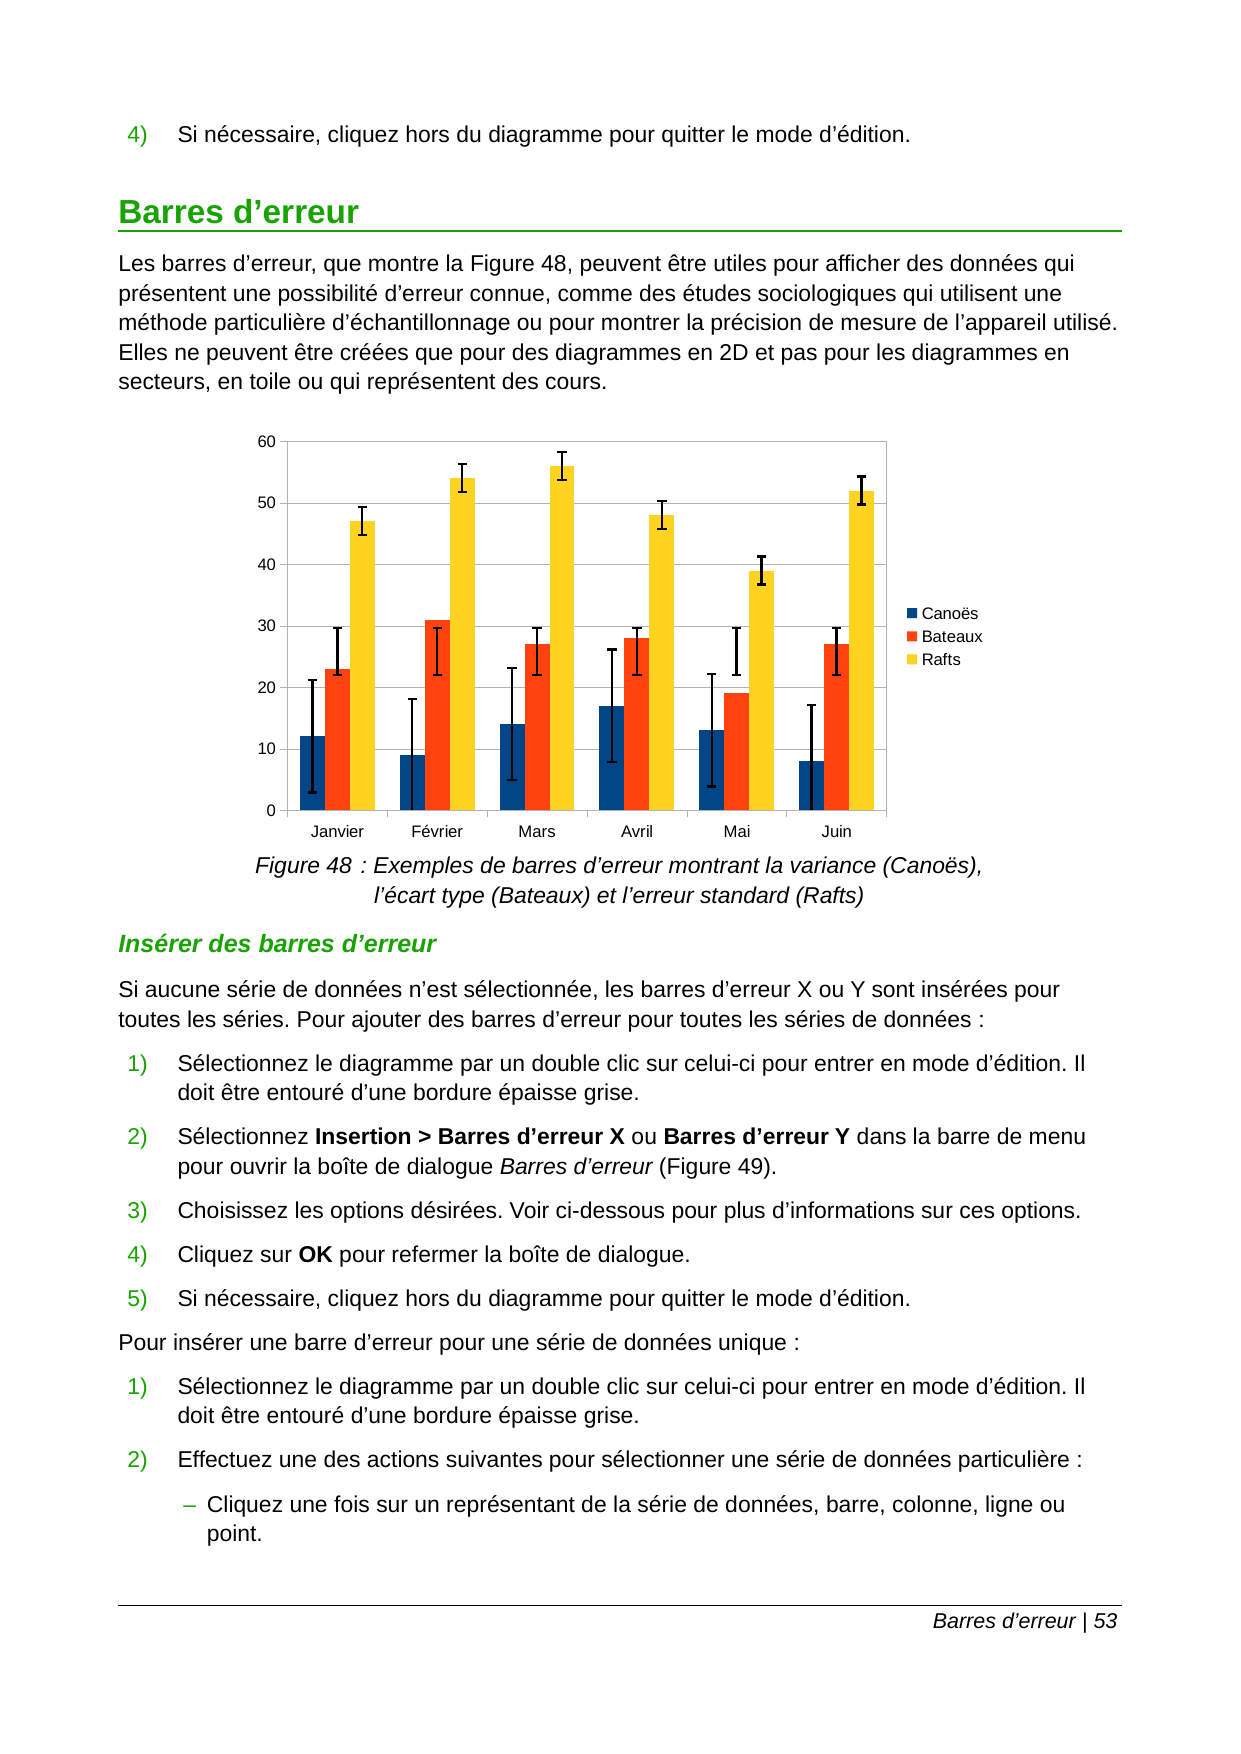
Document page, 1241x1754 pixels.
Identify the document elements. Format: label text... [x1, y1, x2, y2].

list Si nécessaire, cliquez hors du diagramme pour quitter le mode d’édition. [148, 1282, 1122, 1311]
list Sélectionnez Insertion > Barres d’erreur X ou Barres d’erreur Y dans la barre de menu pour ouvrir la boîte de dialogue Barres d’erreur (Figure 49). [148, 1120, 1122, 1179]
text Figure 48 : Exemples de barres d’erreur montrant la variance (Canoës), l’écart type (Bateaux) et l’erreur standard (Rafts) [118, 849, 1122, 908]
list Sélectionnez le diagramme par un double clic sur celui-ci pour entrer en mode d’édition. Il doit être entouré d’une bordure épaisse grise. [148, 1370, 1122, 1429]
text Si aucune série de données n’est sélectionnée, les barres d’erreur X ou Y sont insérées pour toutes les séries. Pour ajouter des barres d’erreur pour toutes les séries de données : [118, 973, 1122, 1032]
list Si nécessaire, cliquez hors du diagramme pour quitter le mode d’édition. [148, 118, 1122, 148]
list Choisissez les options désirées. Voir ci-dessous pour plus d’informations sur ces options. [148, 1193, 1122, 1223]
text Les barres d’erreur, que montre la Figure 48, peuvent être utiles pour afficher des données qui présentent une possibilité d’erreur connue, comme des études sociologiques qui utilisent une méthode particulière d’échantillonnage ou pour montrer la précision de mesure de l’appareil utilisé. Elles ne peuvent être créées que pour des diagrammes en 2D et pas pour les diagrammes en secteurs, en toile ou qui représentent des cours. [118, 247, 1122, 394]
list Cliquez une fois sur un représentant de la série de données, barre, colonne, ligne ou point. [183, 1487, 1122, 1546]
list Effectuez une des actions suivantes pour sélectionner une série de données particulière : [148, 1443, 1122, 1473]
text Pour insérer une barre d’erreur pour une série de données unique : [118, 1326, 1122, 1355]
subtitle Barres d’erreur [118, 192, 1122, 230]
list Cliquez sur OK pour refermer la boîte de dialogue. [148, 1238, 1122, 1267]
subtitle Insérer des barres d’erreur [118, 929, 1122, 958]
list Sélectionnez le diagramme par un double clic sur celui-ci pour entrer en mode d’édition. Il doit être entouré d’une bordure épaisse grise. [148, 1046, 1122, 1105]
